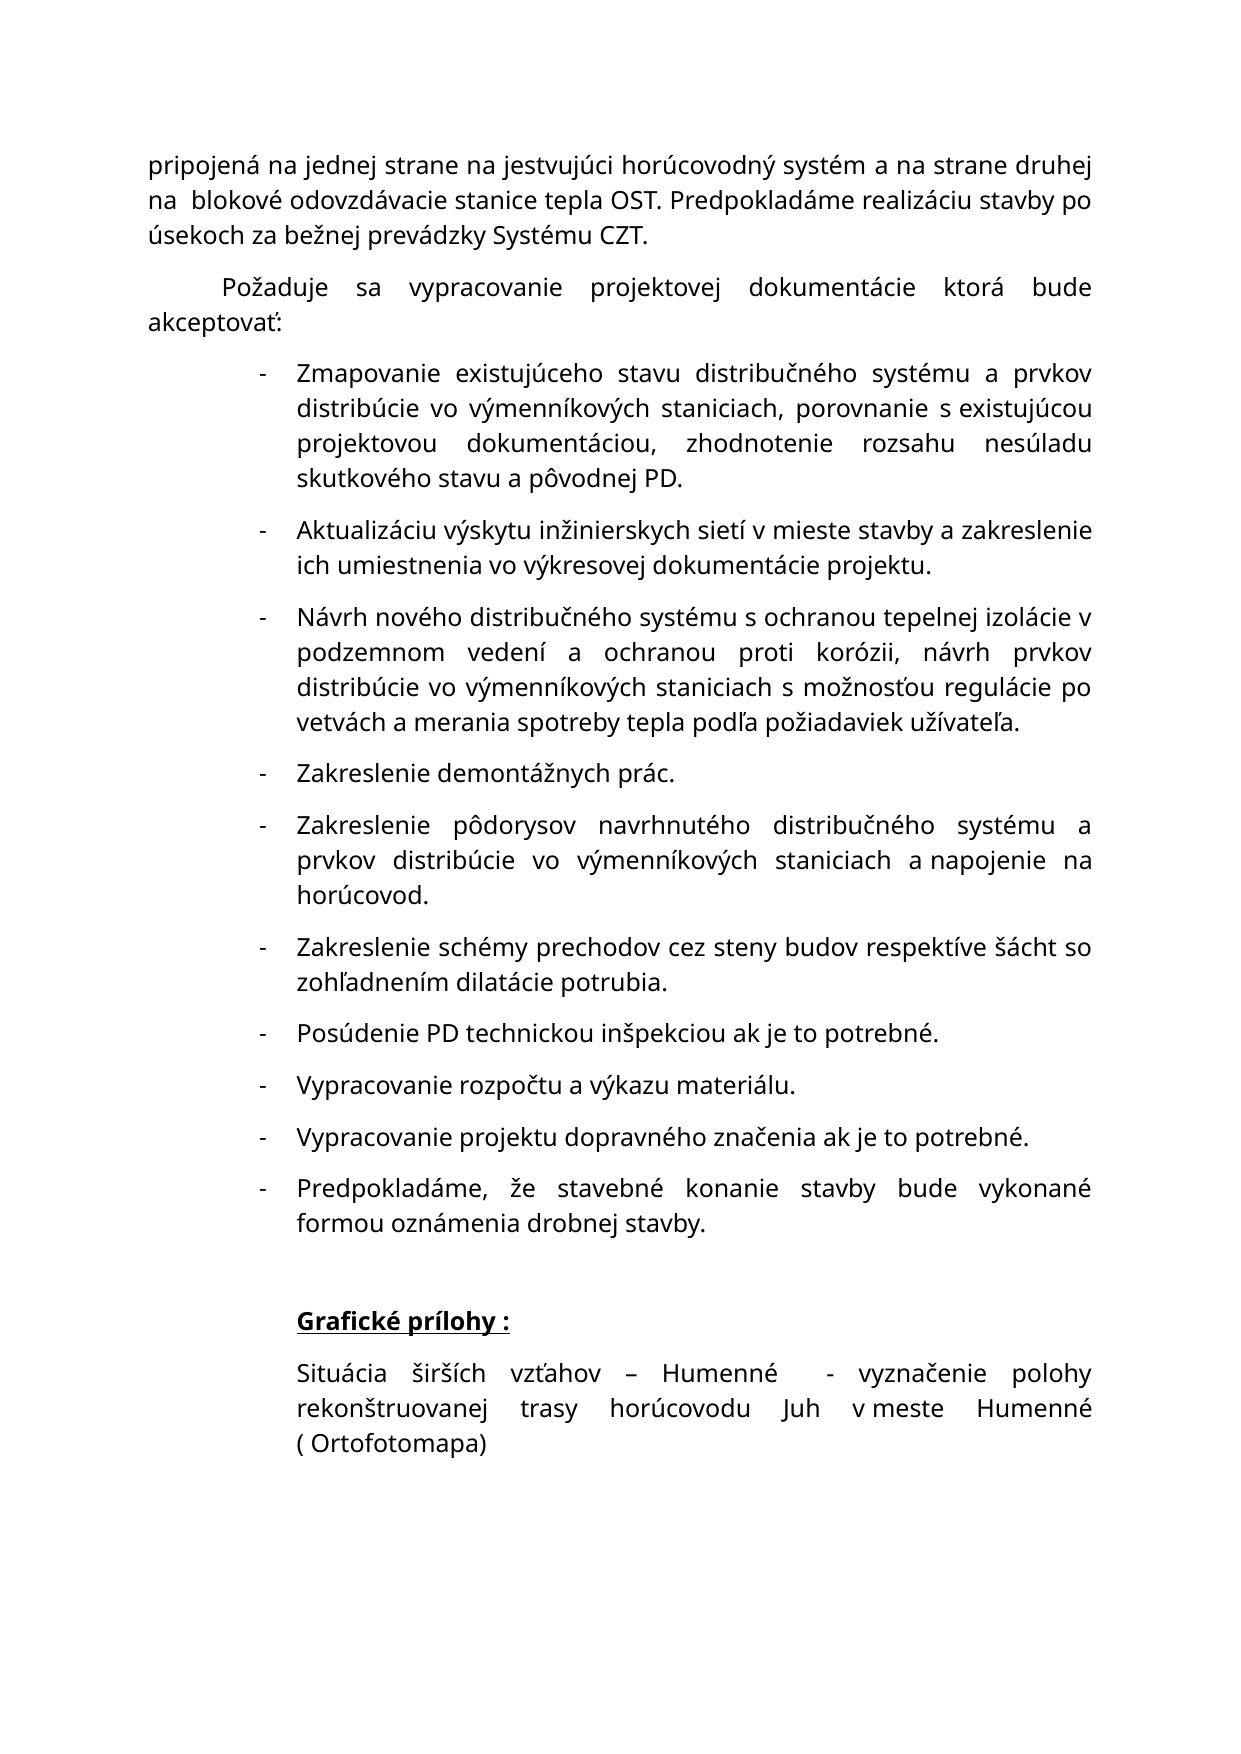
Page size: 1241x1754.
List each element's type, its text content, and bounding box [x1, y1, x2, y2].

list Zakreslenie schémy prechodov cez steny budov respektíve šácht so zohľadnením dilatácie potrubia. [259, 929, 1093, 998]
text pripojená na jednej strane na jestvujúci horúcovodný systém a na strane druhej na blokové odovzdávacie stanice tepla OST. Predpokladáme realizáciu stavby po úsekoch za bežnej prevádzky Systému CZT. [148, 148, 1093, 252]
list Vypracovanie projektu dopravného značenia ak je to potrebné. [259, 1119, 1093, 1153]
list Zakreslenie demontážnych prác. [259, 756, 1093, 790]
list Aktualizáciu výskytu inžinierskych sietí v mieste stavby a zakreslenie ich umiestnenia vo výkresovej dokumentácie projektu. [259, 513, 1093, 582]
list Návrh nového distribučného systému s ochranou tepelnej izolácie v podzemnom vedení a ochranou proti korózii, návrh prvkov distribúcie vo výmenníkových staniciach s možnosťou regulácie po vetvách a merania spotreby tepla podľa požiadaviek užívateľa. [259, 599, 1093, 738]
list Zmapovanie existujúceho stavu distribučného systému a prvkov distribúcie vo výmenníkových staniciach, porovnanie s existujúcou projektovou dokumentáciou, zhodnotenie rozsahu nesúladu skutkového stavu a pôvodnej PD. [259, 356, 1093, 495]
list Predpokladáme, že stavebné konanie stavby bude vykonané formou oznámenia drobnej stavby. [259, 1171, 1093, 1240]
text Grafické prílohy : [296, 1304, 1093, 1338]
list Vypracovanie rozpočtu a výkazu materiálu. [259, 1068, 1093, 1102]
text Požaduje sa vypracovanie projektovej dokumentácie ktorá bude akceptovať: [148, 269, 1093, 338]
list Posúdenie PD technickou inšpekciou ak je to potrebné. [259, 1016, 1093, 1050]
text Situácia širších vzťahov – Humenné - vyznačenie polohy rekonštruovanej trasy horúcovodu Juh v meste Humenné ( Ortofotomapa) [296, 1356, 1093, 1459]
list Zakreslenie pôdorysov navrhnutého distribučného systému a prvkov distribúcie vo výmenníkových staniciach a napojenie na horúcovod. [259, 808, 1093, 912]
